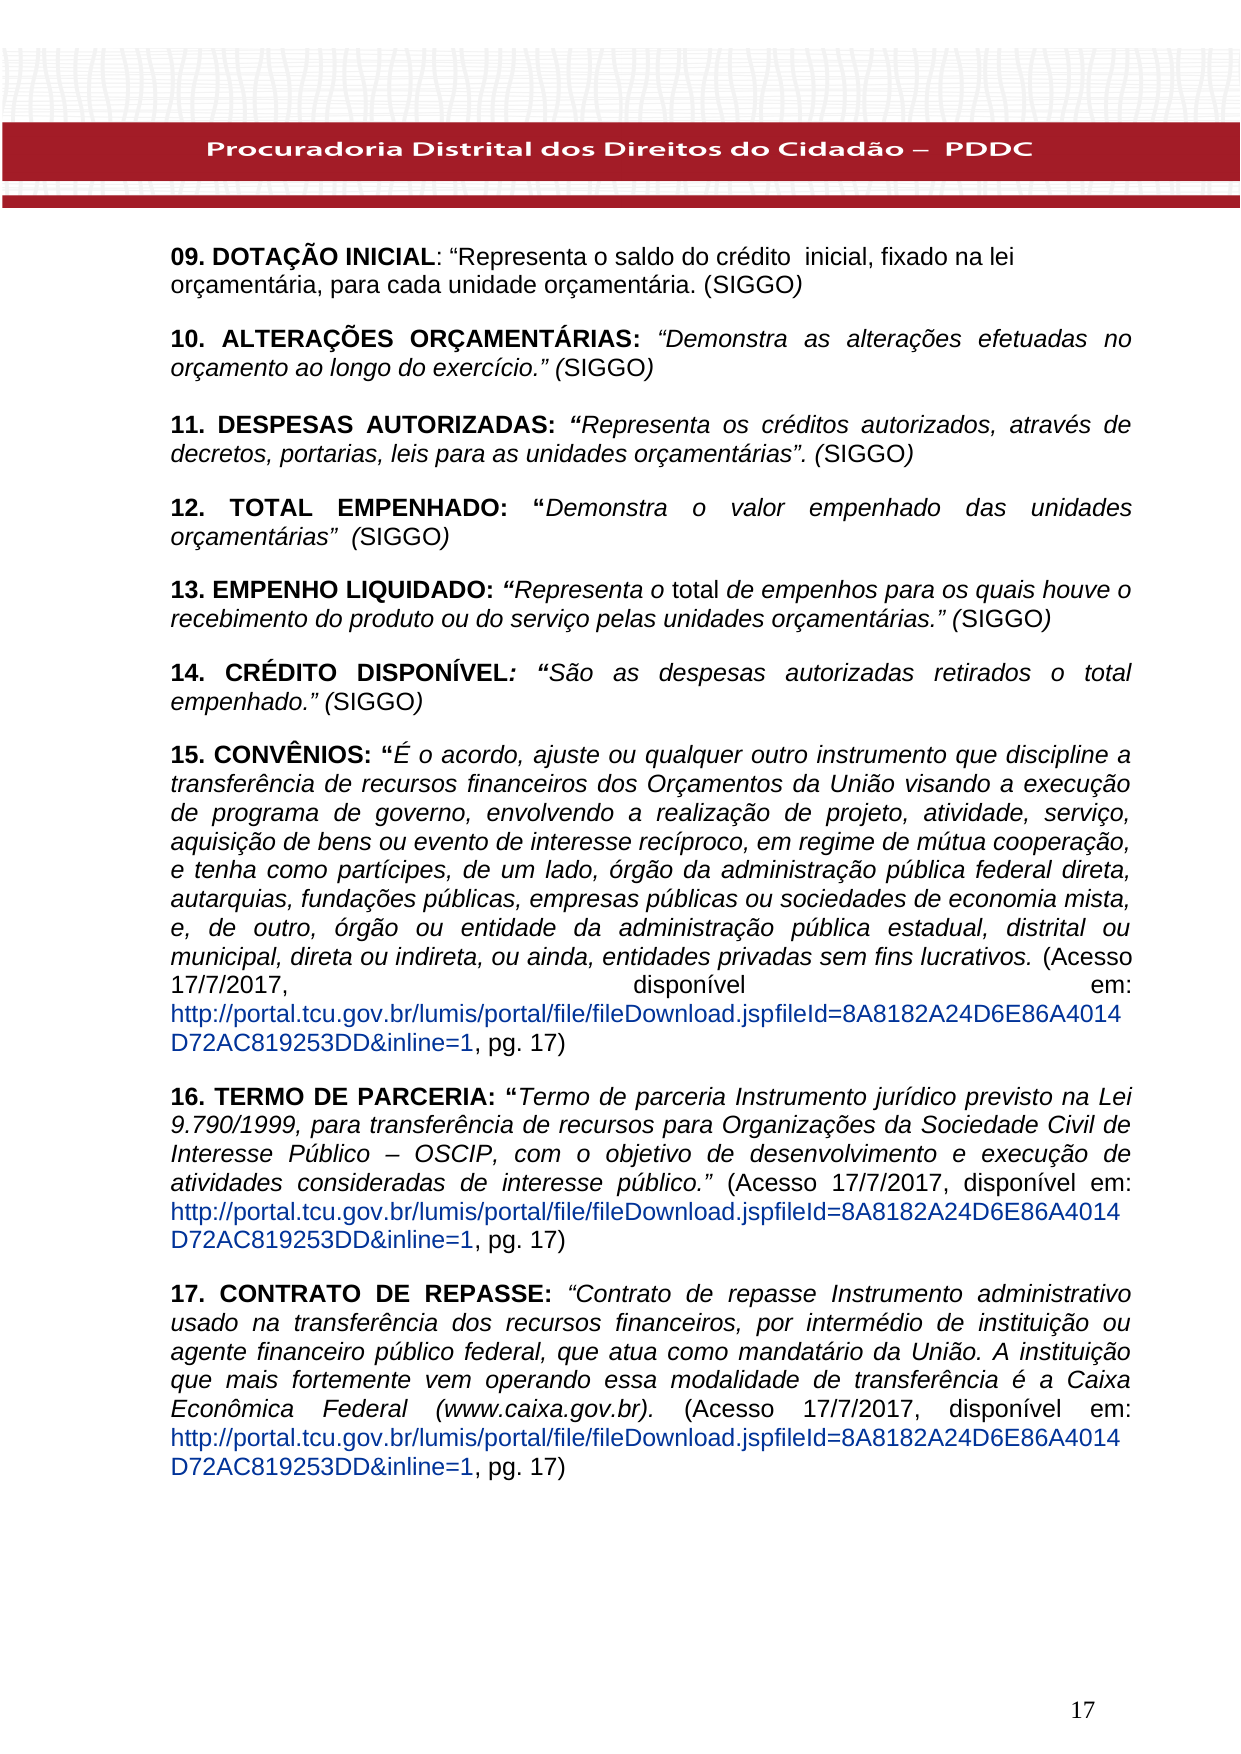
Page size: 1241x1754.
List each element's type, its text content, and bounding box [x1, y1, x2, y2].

text 12. TOTAL EMPENHADO: “Demonstra o valor empenhado das unidades orçamentárias” (SIGGO) [170, 493, 1132, 550]
text 10. ALTERAÇÕES ORÇAMENTÁRIAS: “Demonstra as alterações efetuadas no orçamento ao longo do exercício.” (SIGGO) [170, 324, 1132, 382]
text 13. EMPENHO LIQUIDADO: “Representa o total de empenhos para os quais houve o recebimento do produto ou do serviço pelas unidades orçamentárias.” (SIGGO) [170, 575, 1132, 633]
text 17. CONTRATO DE REPASSE: “Contrato de repasse Instrumento administrativo usado na transferência dos recursos financeiros, por intermédio de instituição ou agente financeiro público federal, que atua como mandatário da União. A instituição que mais fortemente vem operando essa modalidade de transferência é a Caixa Econômica Federal (www.caixa.gov.br). (Acesso 17/7/2017, disponível em: http://portal.tcu.gov.br/lumis/portal/file/fileDownload.jspfileId=8A8182A24D6E86A4014D72AC819253DD&inline=1, pg. 17) [170, 1279, 1132, 1480]
text 14. CRÉDITO DISPONÍVEL: “São as despesas autorizadas retirados o total empenhado.” (SIGGO) [170, 658, 1132, 715]
picture [2, 48, 1240, 208]
text 16. TERMO DE PARCERIA: “Termo de parceria Instrumento jurídico previsto na Lei 9.790/1999, para transferência de recursos para Organizações da Sociedade Civil de Interesse Público – OSCIP, com o objetivo de desenvolvimento e execução de atividades consideradas de interesse público.” (Acesso 17/7/2017, disponível em: http://portal.tcu.gov.br/lumis/portal/file/fileDownload.jspfileId=8A8182A24D6E86A4014D72AC819253DD&inline=1, pg. 17) [170, 1082, 1132, 1254]
text 09. DOTAÇÃO INICIAL: “Representa o saldo do crédito inicial, fixado na lei orçamentária, para cada unidade orçamentária. (SIGGO) [170, 242, 1132, 299]
text 15. CONVÊNIOS: “É o acordo, ajuste ou qualquer outro instrumento que discipline a transferência de recursos financeiros dos Orçamentos da União visando a execução de programa de governo, envolvendo a realização de projeto, atividade, serviço, aquisição de bens ou evento de interesse recíproco, em regime de mútua cooperação, e tenha como partícipes, de um lado, órgão da administração pública federal direta, autarquias, fundações públicas, empresas públicas ou sociedades de economia mista, e, de outro, órgão ou entidade da administração pública estadual, distrital ou municipal, direta ou indireta, ou ainda, entidades privadas sem fins lucrativos. (Acesso 17/7/2017, disponível em: http://portal.tcu.gov.br/lumis/portal/file/fileDownload.jspfileId=8A8182A24D6E86A4014D72AC819253DD&inline=1, pg. 17) [170, 740, 1132, 1057]
text 11. DESPESAS AUTORIZADAS: “Representa os créditos autorizados, através de decretos, portarias, leis para as unidades orçamentárias”. (SIGGO) [170, 410, 1132, 468]
